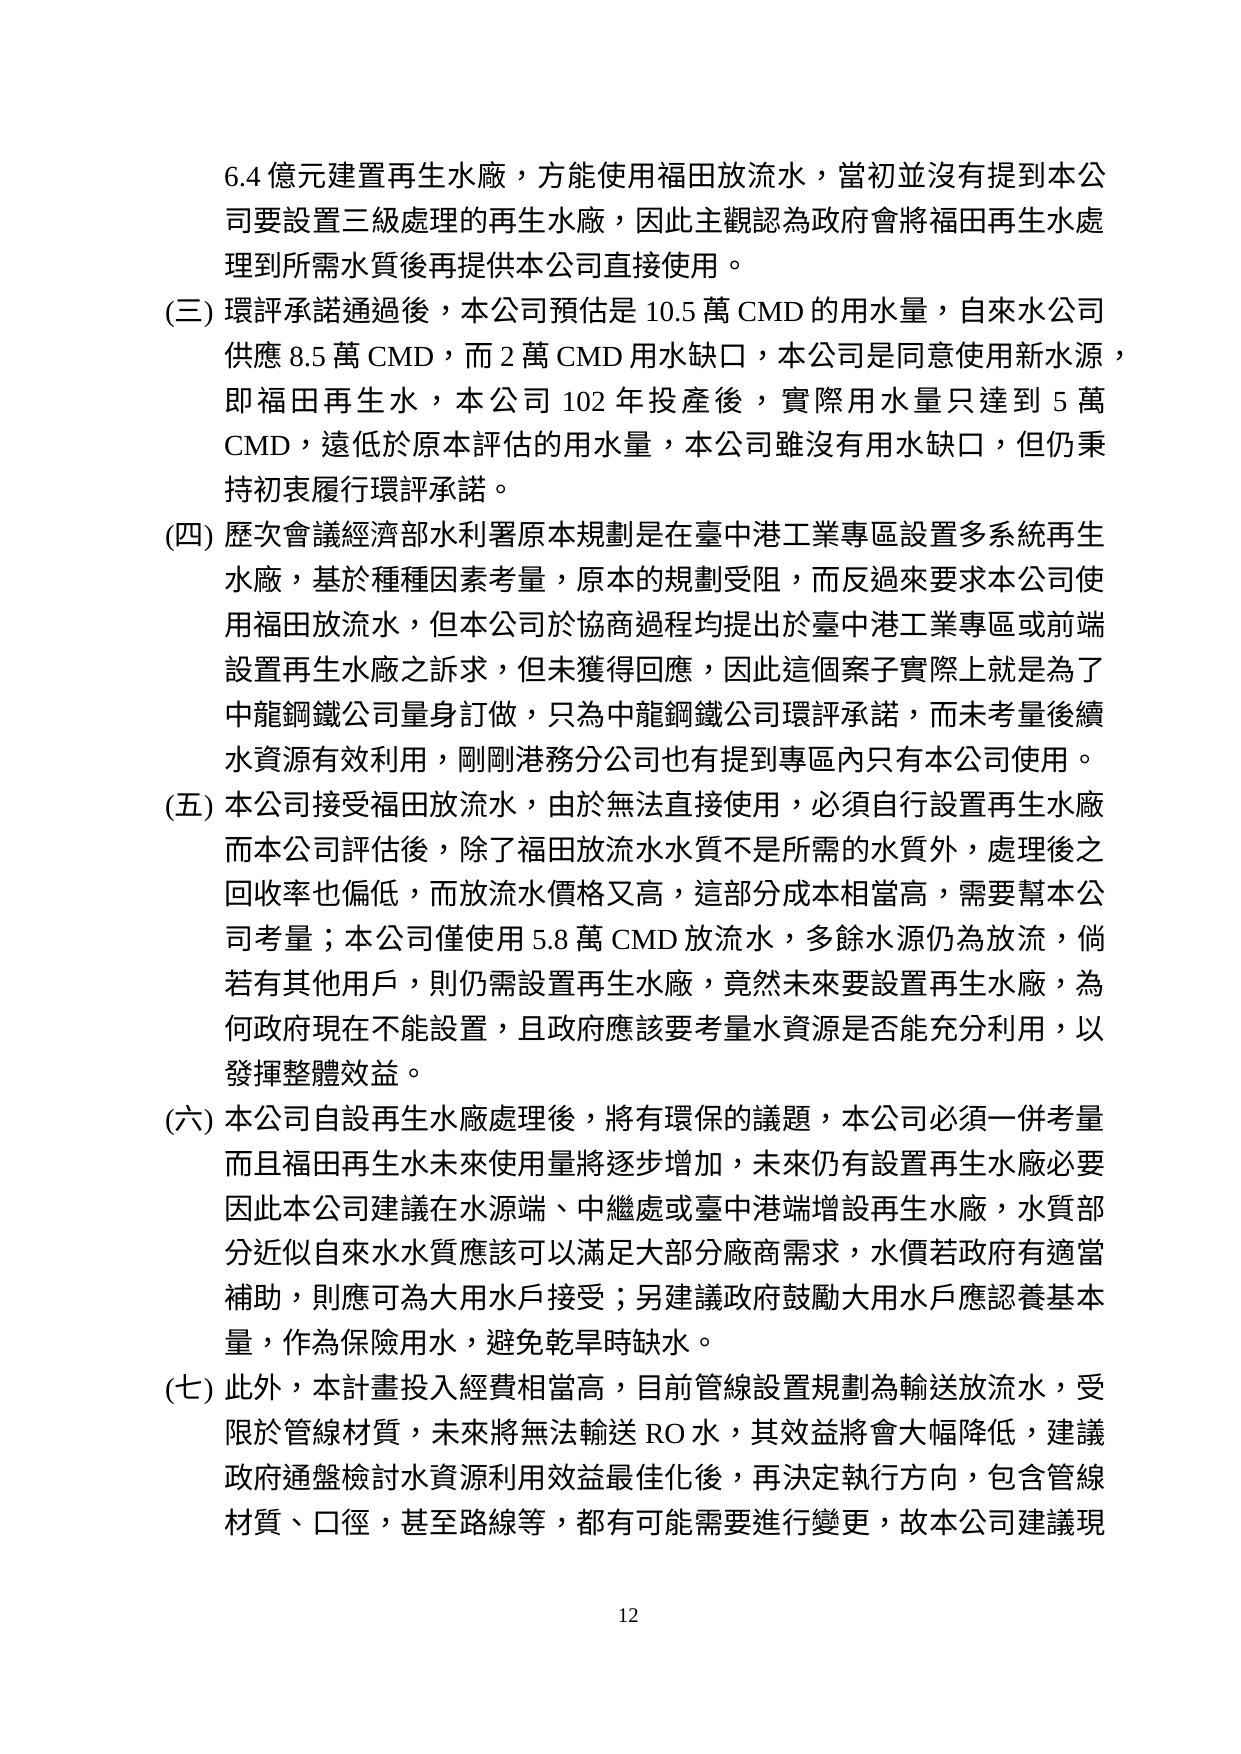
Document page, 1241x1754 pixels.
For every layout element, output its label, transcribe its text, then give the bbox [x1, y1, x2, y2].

list 此外，本計畫投入經費相當高，目前管線設置規劃為輸送放流水，受限於管線材質，未來將無法輸送RO水，其效益將會大幅降低，建議政府通盤檢討水資源利用效益最佳化後，再決定執行方向，包含管線材質、口徑，甚至路線等，都有可能需要進行變更，故本公司建議現 [165, 1362, 1106, 1542]
list 6.4億元建置再生水廠，方能使用福田放流水，當初並沒有提到本公司要設置三級處理的再生水廠，因此主觀認為政府會將福田再生水處理到所需水質後再提供本公司直接使用。 [165, 150, 1106, 285]
list 環評承諾通過後，本公司預估是10.5萬CMD的用水量，自來水公司供應8.5萬CMD，而2萬CMD用水缺口，本公司是同意使用新水源，即福田再生水，本公司102年投產後，實際用水量只達到5萬CMD，遠低於原本評估的用水量，本公司雖沒有用水缺口，但仍秉持初衷履行環評承諾。 [165, 285, 1106, 509]
list 本公司接受福田放流水，由於無法直接使用，必須自行設置再生水廠，而本公司評估後，除了福田放流水水質不是所需的水質外，處理後之回收率也偏低，而放流水價格又高，這部分成本相當高，需要幫本公司考量；本公司僅使用5.8萬CMD放流水，多餘水源仍為放流，倘若有其他用戶，則仍需設置再生水廠，竟然未來要設置再生水廠，為何政府現在不能設置，且政府應該要考量水資源是否能充分利用，以發揮整體效益。 [165, 778, 1106, 1093]
list 本公司自設再生水廠處理後，將有環保的議題，本公司必須一併考量，而且福田再生水未來使用量將逐步增加，未來仍有設置再生水廠必要，因此本公司建議在水源端、中繼處或臺中港端增設再生水廠，水質部分近似自來水水質應該可以滿足大部分廠商需求，水價若政府有適當補助，則應可為大用水戶接受；另建議政府鼓勵大用水戶應認養基本量，作為保險用水，避免乾旱時缺水。 [165, 1093, 1106, 1362]
list 歷次會議經濟部水利署原本規劃是在臺中港工業專區設置多系統再生水廠，基於種種因素考量，原本的規劃受阻，而反過來要求本公司使用福田放流水，但本公司於協商過程均提出於臺中港工業專區或前端設置再生水廠之訴求，但未獲得回應，因此這個案子實際上就是為了中龍鋼鐵公司量身訂做，只為中龍鋼鐵公司環評承諾，而未考量後續水資源有效利用，剛剛港務分公司也有提到專區內只有本公司使用。 [165, 509, 1106, 778]
